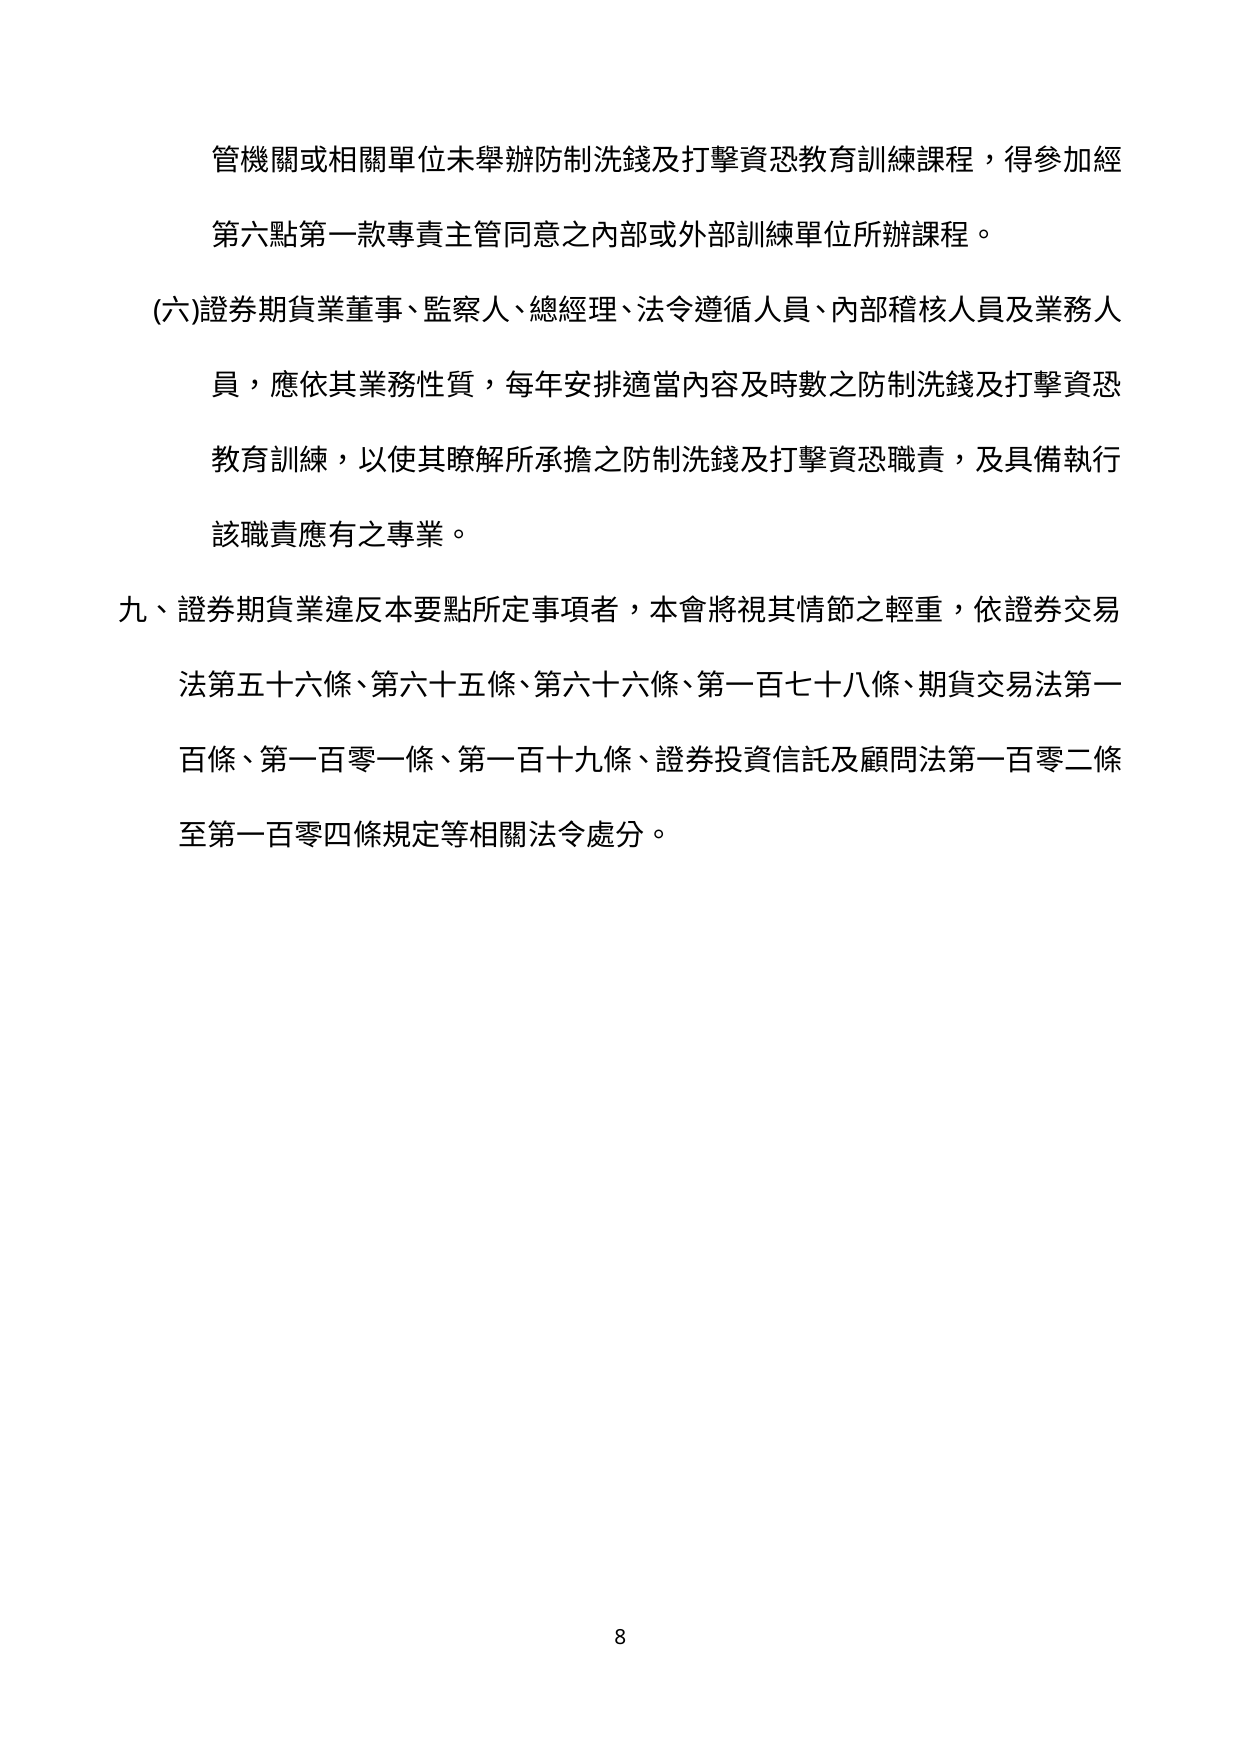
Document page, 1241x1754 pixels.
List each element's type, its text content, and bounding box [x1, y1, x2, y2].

text 九、證券期貨業違反本要點所定事項者，本會將視其情節之輕重，依證券交易法第五十六條、第六十五條、第六十六條、第一百七十八條、期貨交易法第一百條、第一百零一條、第一百十九條、證券投資信託及顧問法第一百零二條至第一百零四條規定等相關法令處分。 [118, 570, 1122, 870]
text 管機關或相關單位未舉辦防制洗錢及打擊資恐教育訓練課程，得參加經第六點第一款專責主管同意之內部或外部訓練單位所辦課程。 [153, 120, 1122, 270]
text (六)證券期貨業董事、監察人、總經理、法令遵循人員、內部稽核人員及業務人員，應依其業務性質，每年安排適當內容及時數之防制洗錢及打擊資恐教育訓練，以使其瞭解所承擔之防制洗錢及打擊資恐職責，及具備執行該職責應有之專業。 [153, 270, 1122, 570]
